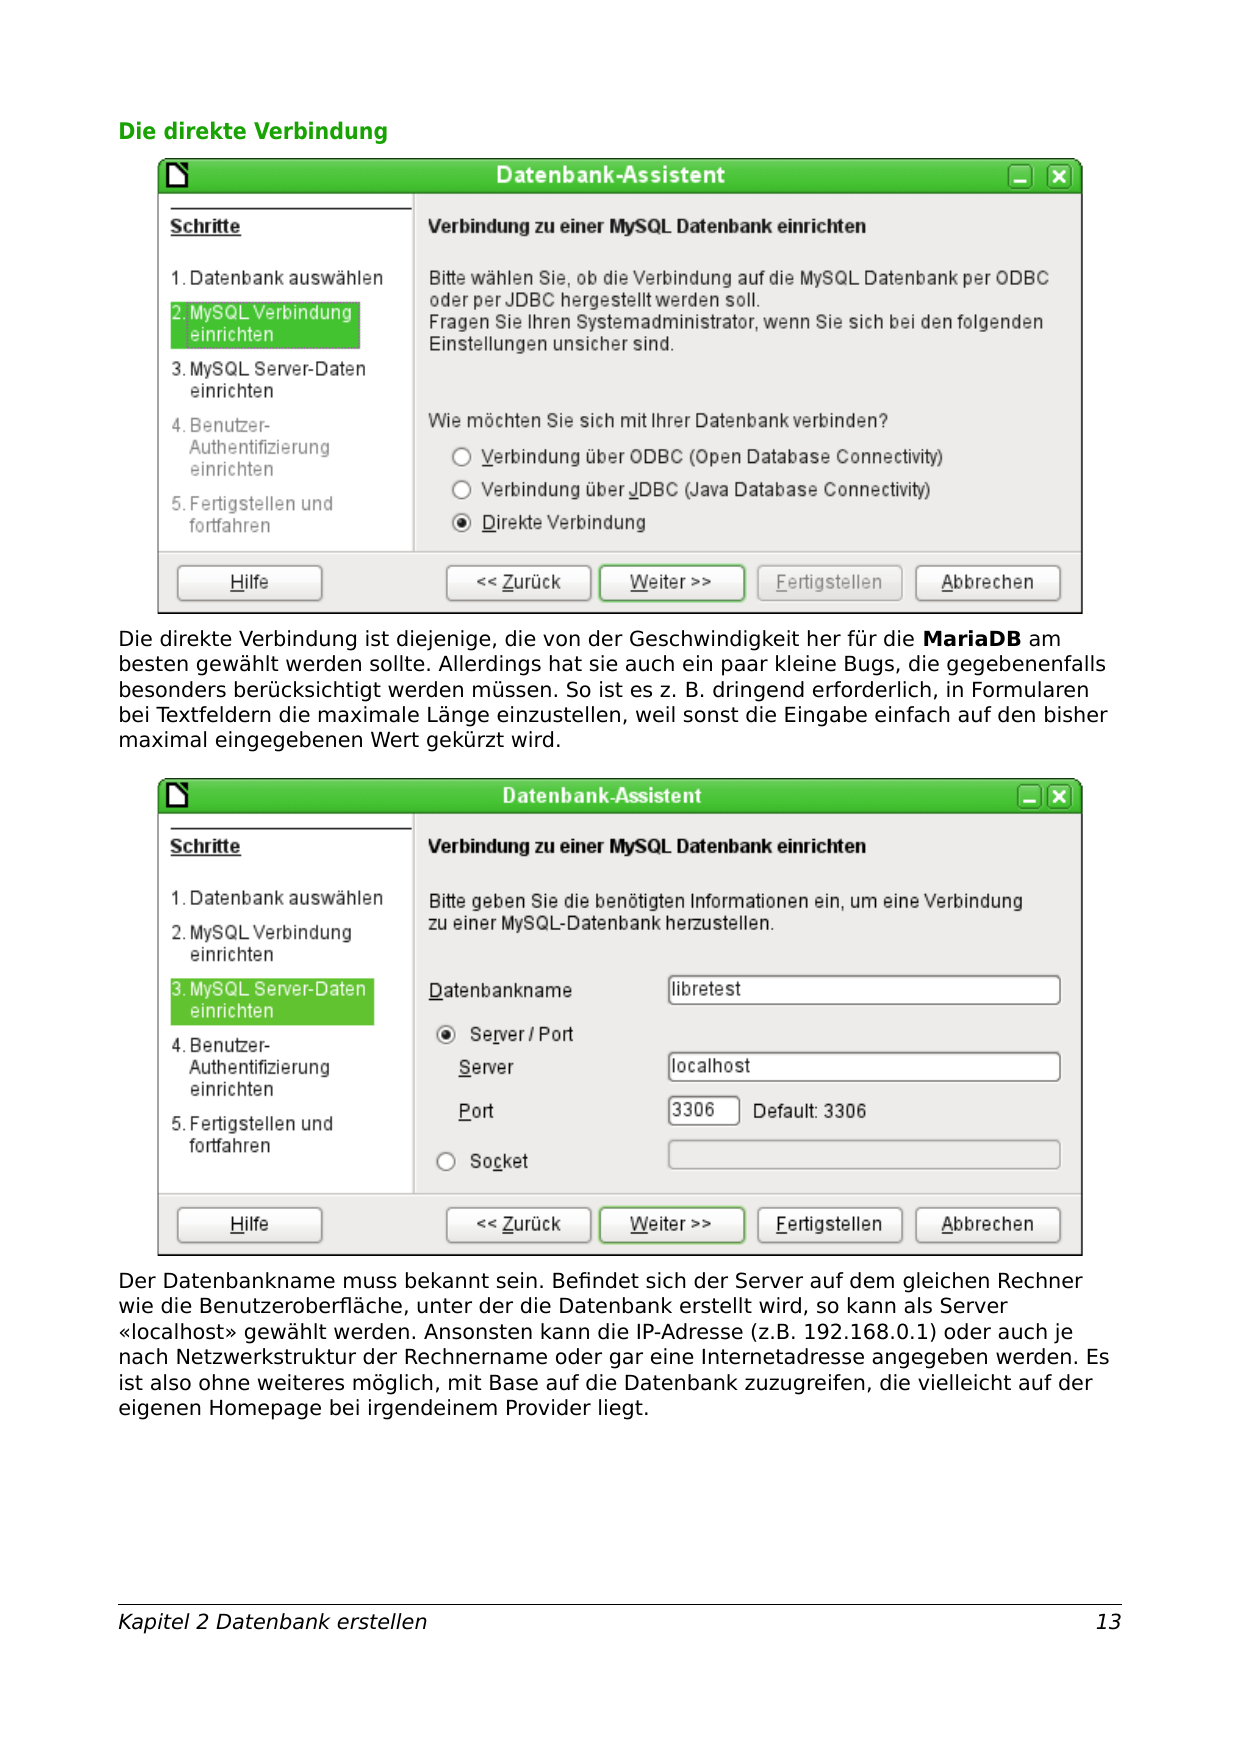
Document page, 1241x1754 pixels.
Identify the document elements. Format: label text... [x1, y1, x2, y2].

text Die direkte Verbindung ist diejenige, die von der Geschwindigkeit her für die MariaDB am besten gewählt werden sollte. Allerdings hat sie auch ein paar kleine Bugs, die gegebenenfalls besonders berücksichtigt werden müssen. So ist es z. B. dringend erforderlich, in Formularen bei Textfeldern die maximale Länge einzustellen, weil sonst die Eingabe einfach auf den bisher maximal eingegebenen Wert gekürzt wird. [118, 627, 1122, 753]
picture [157, 778, 1083, 1256]
subtitle Die direkte Verbindung [118, 118, 1122, 145]
picture [157, 158, 1083, 614]
text Der Datenbankname muss bekannt sein. Befindet sich der Server auf dem gleichen Rechner wie die Benutzeroberfläche, unter der die Datenbank erstellt wird, so kann als Server «localhost» gewählt werden. Ansonsten kann die IP-Adresse (z.B. 192.168.0.1) oder auch je nach Netzwerkstruktur der Rechnername oder gar eine Internetadresse angegeben werden. Es ist also ohne weiteres möglich, mit Base auf die Datenbank zuzugreifen, die vielleicht auf der eigenen Homepage bei irgendeinem Provider liegt. [118, 1269, 1122, 1420]
